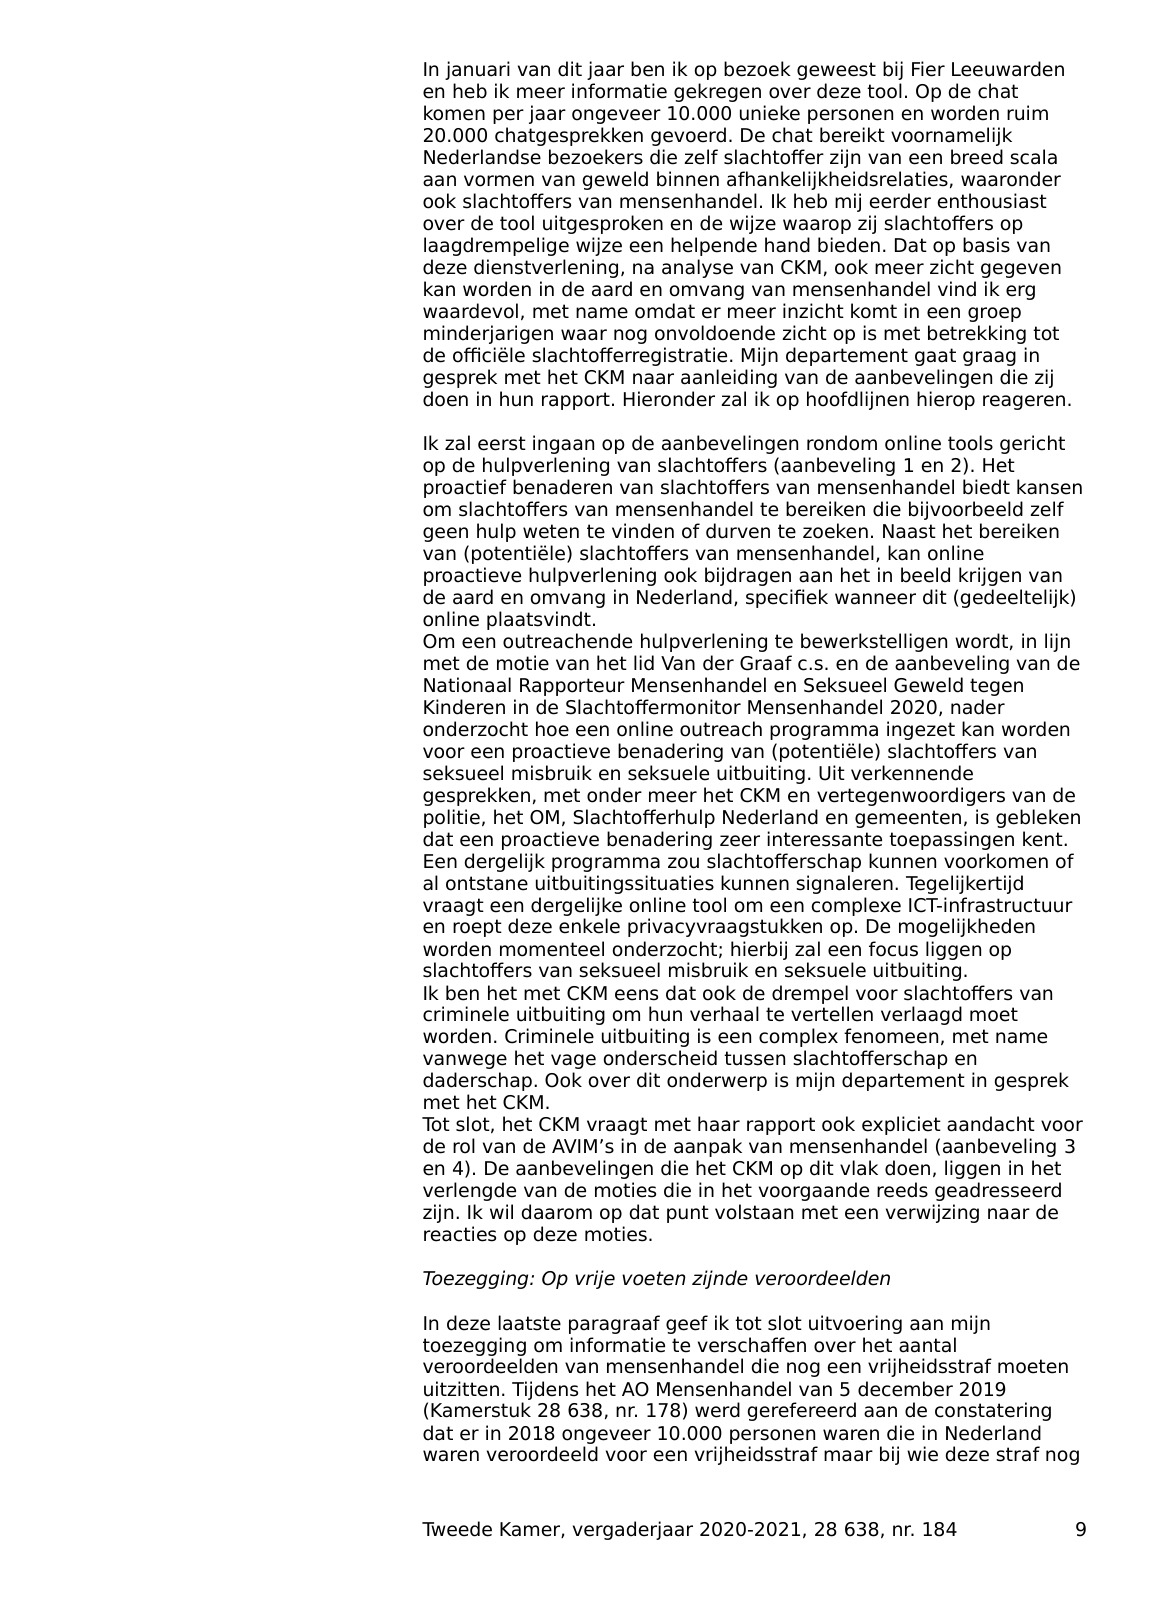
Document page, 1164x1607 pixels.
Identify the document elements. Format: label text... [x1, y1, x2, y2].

text Ik ben het met CKM eens dat ook de drempel voor slachtoffers van criminele uitbuiting om hun verhaal te vertellen verlaagd moet worden. Criminele uitbuiting is een complex fenomeen, met name vanwege het vage onderscheid tussen slachtofferschap en daderschap. Ook over dit onderwerp is mijn departement in gesprek met het CKM. [422, 982, 1087, 1114]
text In januari van dit jaar ben ik op bezoek geweest bij Fier Leeuwarden en heb ik meer informatie gekregen over deze tool. Op de chat komen per jaar ongeveer 10.000 unieke personen en worden ruim 20.000 chatgesprekken gevoerd. De chat bereikt voornamelijk Nederlandse bezoekers die zelf slachtoffer zijn van een breed scala aan vormen van geweld binnen afhankelijkheidsrelaties, waaronder ook slachtoffers van mensenhandel. Ik heb mij eerder enthousiast over de tool uitgesproken en de wijze waarop zij slachtoffers op laagdrempelige wijze een helpende hand bieden. Dat op basis van deze dienstverlening, na analyse van CKM, ook meer zicht gegeven kan worden in de aard en omvang van mensenhandel vind ik erg waardevol, met name omdat er meer inzicht komt in een groep minderjarigen waar nog onvoldoende zicht op is met betrekking tot de officiële slachtofferregistratie. Mijn departement gaat graag in gesprek met het CKM naar aanleiding van de aanbevelingen die zij doen in hun rapport. Hieronder zal ik op hoofdlijnen hierop reageren. [422, 59, 1087, 411]
text In deze laatste paragraaf geef ik tot slot uitvoering aan mijn toezegging om informatie te verschaffen over het aantal veroordeelden van mensenhandel die nog een vrijheidsstraf moeten uitzitten. Tijdens het AO Mensenhandel van 5 december 2019 (Kamerstuk 28 638, nr. 178) werd gerefereerd aan de constatering dat er in 2018 ongeveer 10.000 personen waren die in Nederland waren veroordeeld voor een vrijheidsstraf maar bij wie deze straf nog [422, 1312, 1087, 1466]
text Om een outreachende hulpverlening te bewerkstelligen wordt, in lijn met de motie van het lid Van der Graaf c.s. en de aanbeveling van de Nationaal Rapporteur Mensenhandel en Seksueel Geweld tegen Kinderen in de Slachtoffermonitor Mensenhandel 2020, nader onderzocht hoe een online outreach programma ingezet kan worden voor een proactieve benadering van (potentiële) slachtoffers van seksueel misbruik en seksuele uitbuiting. Uit verkennende gesprekken, met onder meer het CKM en vertegenwoordigers van de politie, het OM, Slachtofferhulp Nederland en gemeenten, is gebleken dat een proactieve benadering zeer interessante toepassingen kent. Een dergelijk programma zou slachtofferschap kunnen voorkomen of al ontstane uitbuitingssituaties kunnen signaleren. Tegelijkertijd vraagt een dergelijke online tool om een complexe ICT-infrastructuur en roept deze enkele privacyvraagstukken op. De mogelijkheden worden momenteel onderzocht; hierbij zal een focus liggen op slachtoffers van seksueel misbruik en seksuele uitbuiting. [422, 631, 1087, 982]
text Ik zal eerst ingaan op de aanbevelingen rondom online tools gericht op de hulpverlening van slachtoffers (aanbeveling 1 en 2). Het proactief benaderen van slachtoffers van mensenhandel biedt kansen om slachtoffers van mensenhandel te bereiken die bijvoorbeeld zelf geen hulp weten te vinden of durven te zoeken. Naast het bereiken van (potentiële) slachtoffers van mensenhandel, kan online proactieve hulpverlening ook bijdragen aan het in beeld krijgen van de aard en omvang in Nederland, specifiek wanneer dit (gedeeltelijk) online plaatsvindt. [422, 433, 1087, 631]
text Tot slot, het CKM vraagt met haar rapport ook expliciet aandacht voor de rol van de AVIM’s in de aanpak van mensenhandel (aanbeveling 3 en 4). De aanbevelingen die het CKM op dit vlak doen, liggen in het verlengde van de moties die in het voorgaande reeds geadresseerd zijn. Ik wil daarom op dat punt volstaan met een verwijzing naar de reacties op deze moties. [422, 1114, 1087, 1246]
subtitle Toezegging: Op vrije voeten zijnde veroordeelden [422, 1268, 1087, 1290]
